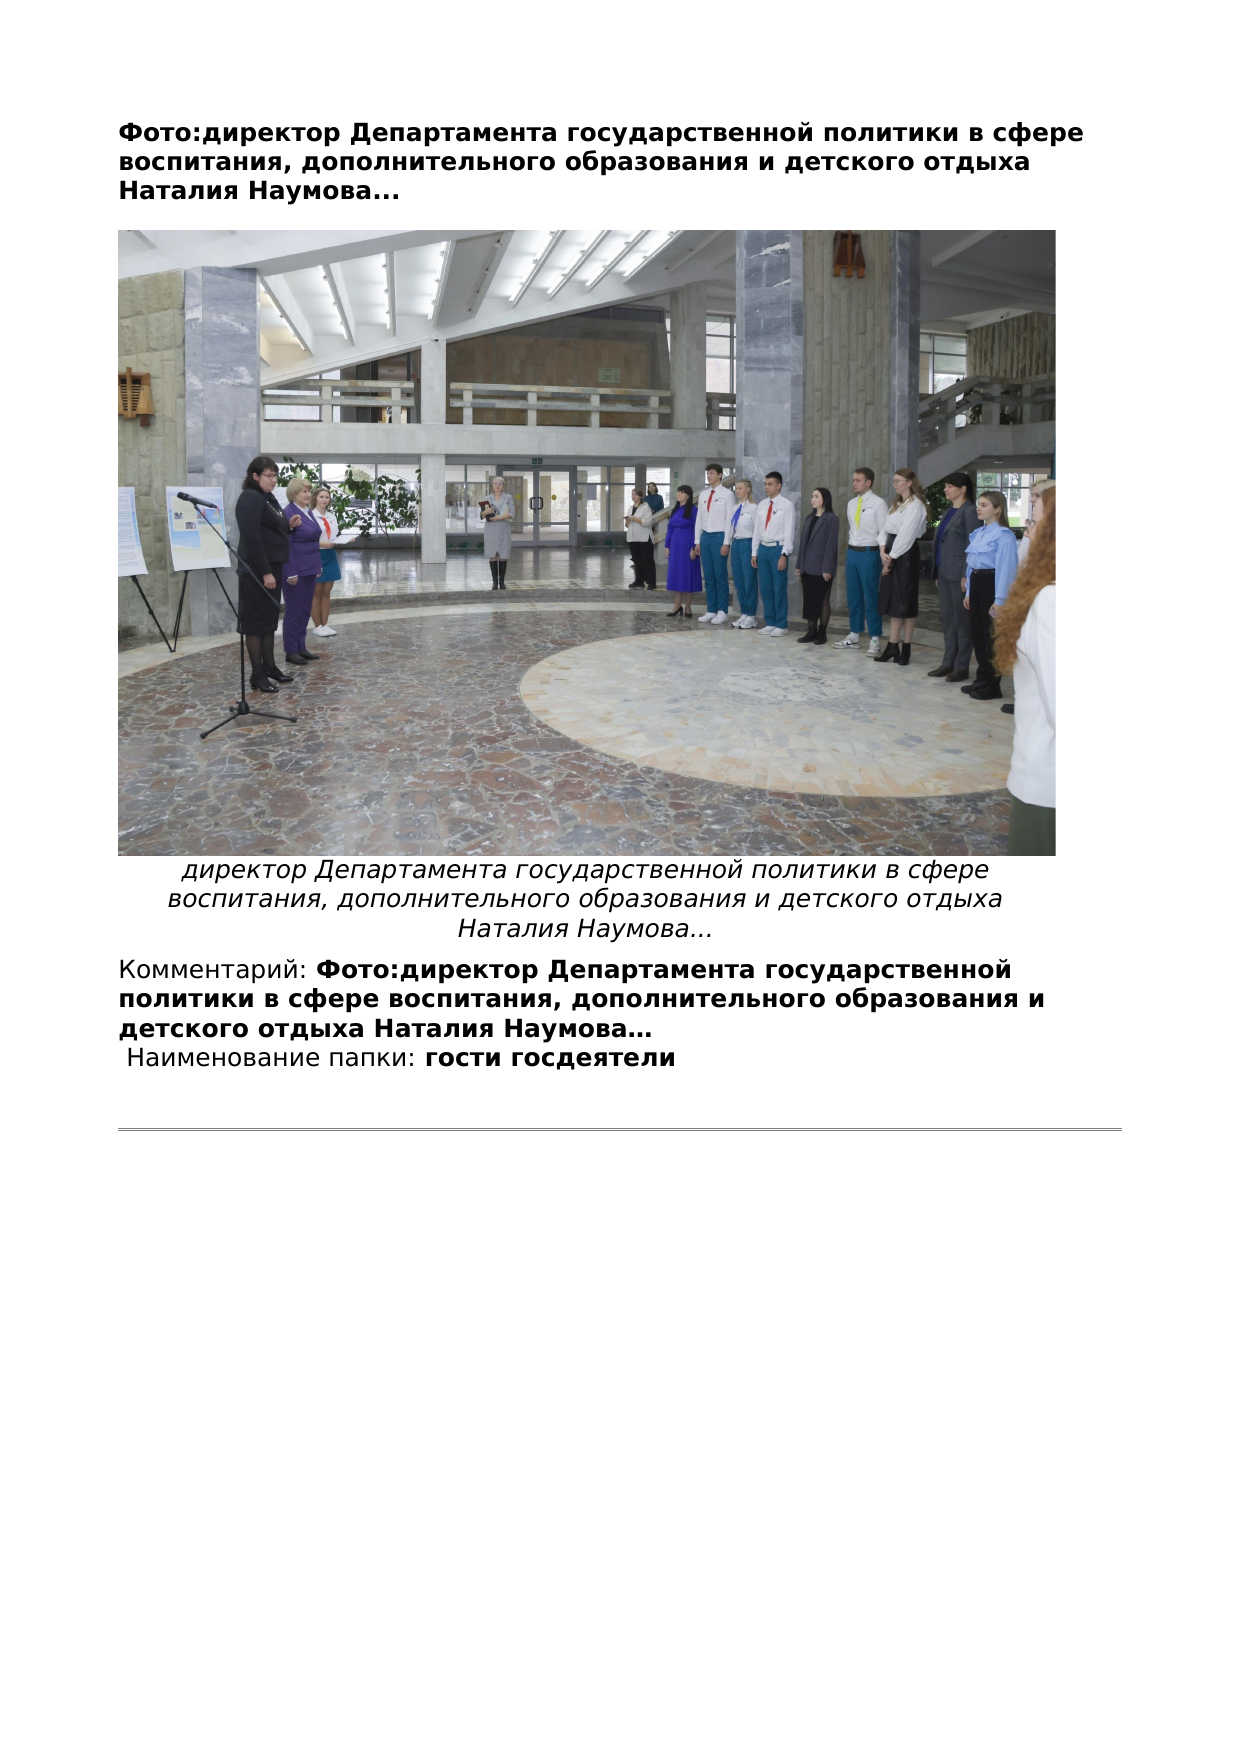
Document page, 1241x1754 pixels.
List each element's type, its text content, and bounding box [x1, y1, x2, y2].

subtitle Фото:директор Департамента государственной политики в сфере воспитания, дополнительного образования и детского отдыха Наталия Наумова... [118, 118, 1122, 206]
text Комментарий: Фото:директор Департамента государственной политики в сфере воспитания, дополнительного образования и детского отдыха Наталия Наумова… Наименование папки: гости госдеятели [118, 955, 1122, 1101]
picture [118, 230, 1056, 856]
text директор Департамента государственной политики в сфере воспитания, дополнительного образования и детского отдыха Наталия Наумова... [118, 856, 1056, 943]
